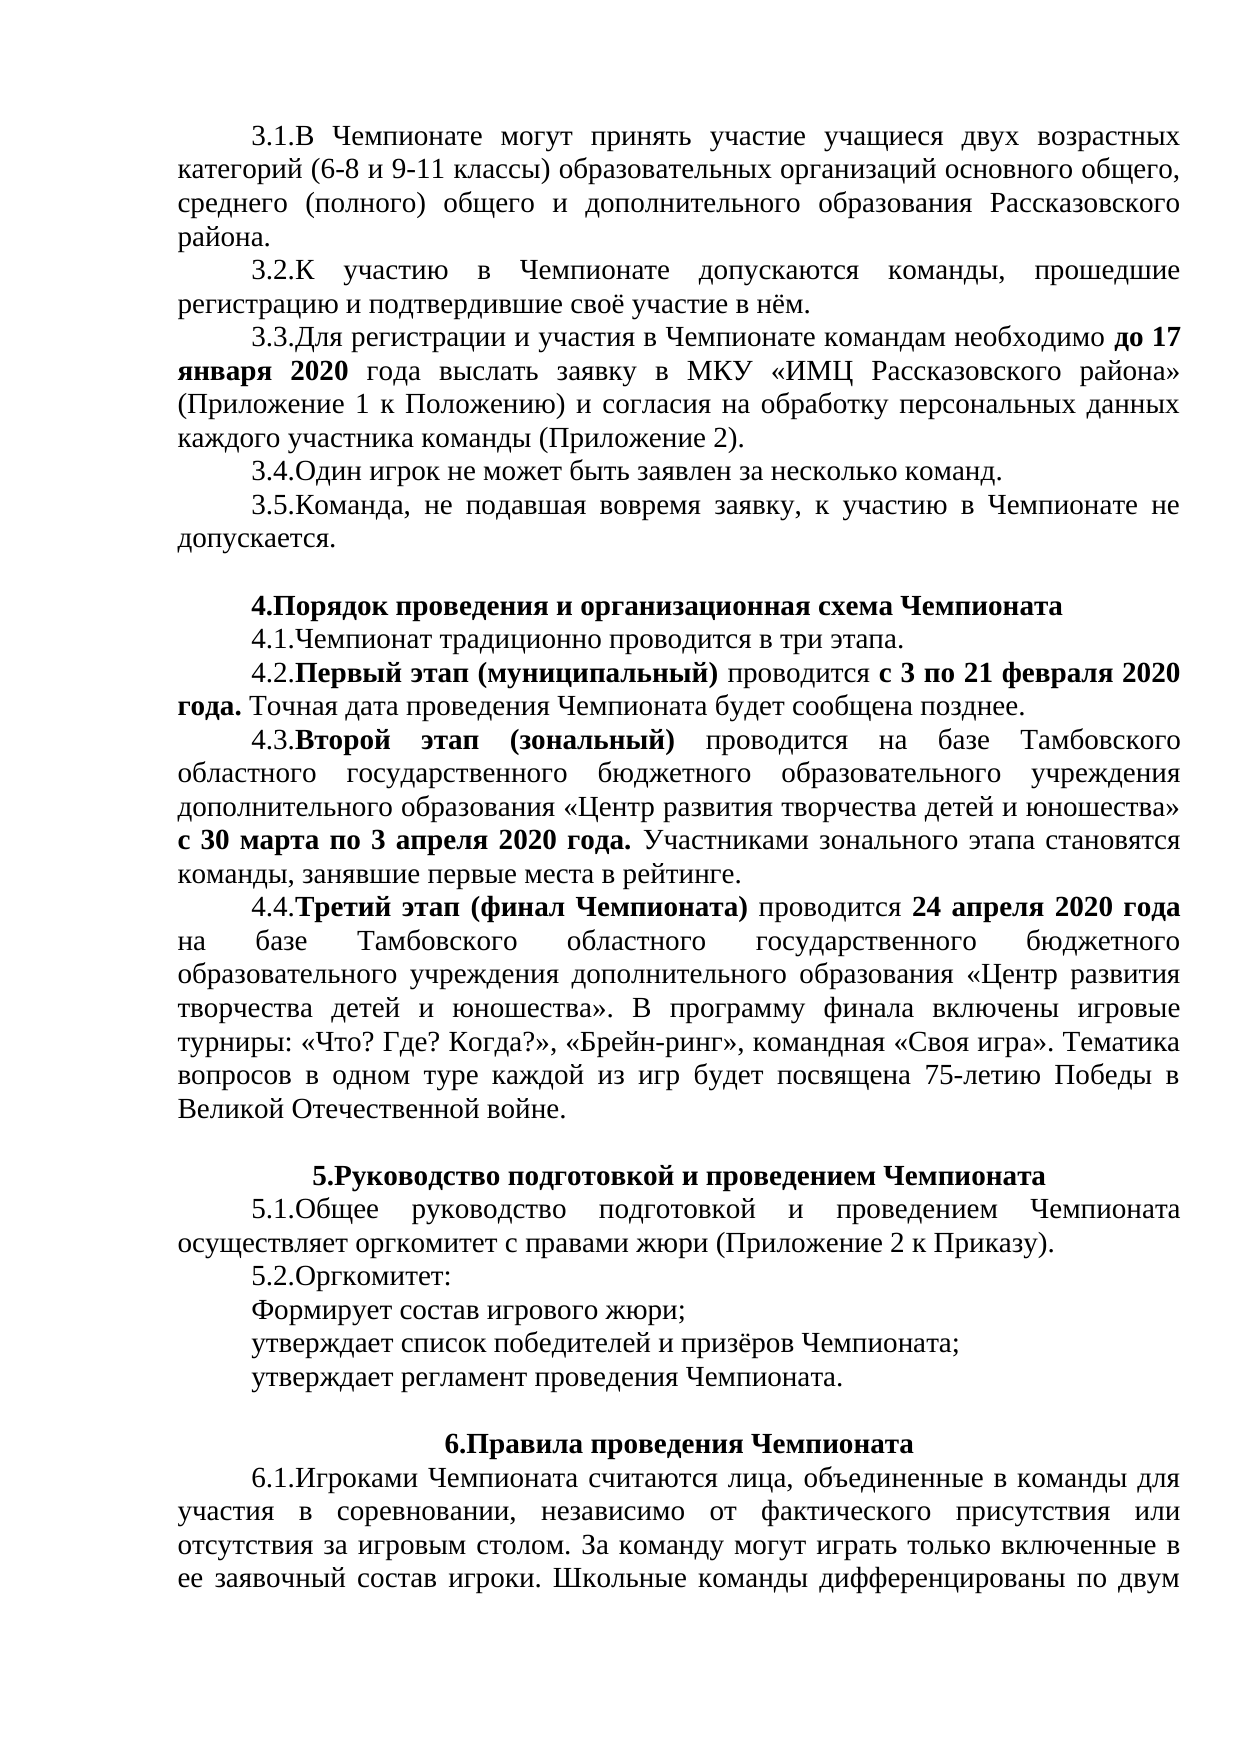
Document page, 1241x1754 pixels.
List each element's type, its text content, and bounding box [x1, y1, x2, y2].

text 5.1.Общее руководство подготовкой и проведением Чемпионата осуществляет оргкомитет с правами жюри (Приложение 2 к Приказу). [177, 1191, 1181, 1258]
text 3.2.К участию в Чемпионате допускаются команды, прошедшие регистрацию и подтвердившие своё участие в нём. [177, 252, 1181, 319]
text 6.1.Игроками Чемпионата считаются лица, объединенные в команды для участия в соревновании, независимо от фактического присутствия или отсутствия за игровым столом. За команду могут играть только включенные в ее заявочный состав игроки. Школьные команды дифференцированы по двум [177, 1460, 1181, 1594]
text 5.Руководство подготовкой и проведением Чемпионата [177, 1158, 1181, 1191]
text утверждает список победителей и призёров Чемпионата; [177, 1326, 1181, 1359]
text 3.3.Для регистрации и участия в Чемпионате командам необходимо до 17 января 2020 года выслать заявку в МКУ «ИМЦ Рассказовского района» (Приложение 1 к Положению) и согласия на обработку персональных данных каждого участника команды (Приложение 2). [177, 319, 1181, 453]
text утверждает регламент проведения Чемпионата. [177, 1359, 1181, 1393]
text 5.2.Оргкомитет: [177, 1258, 1181, 1292]
text 4.3.Второй этап (зональный) проводится на базе Тамбовского областного государственного бюджетного образовательного учреждения дополнительного образования «Центр развития творчества детей и юношества» с 30 марта по 3 апреля 2020 года. Участниками зонального этапа становятся команды, занявшие первые места в рейтинге. [177, 722, 1181, 889]
text 3.4.Один игрок не может быть заявлен за несколько команд. [177, 453, 1181, 487]
text 4.2.Первый этап (муниципальный) проводится с 3 по 21 февраля 2020 года. Точная дата проведения Чемпионата будет сообщена позднее. [177, 655, 1181, 722]
text 4.Порядок проведения и организационная схема Чемпионата [177, 588, 1181, 621]
text 3.5.Команда, не подавшая вовремя заявку, к участию в Чемпионате не допускается. [177, 487, 1181, 554]
text 6.Правила проведения Чемпионата [177, 1426, 1181, 1460]
text 4.4.Третий этап (финал Чемпионата) проводится 24 апреля 2020 года на базе Тамбовского областного государственного бюджетного образовательного учреждения дополнительного образования «Центр развития творчества детей и юношества». В программу финала включены игровые турниры: «Что? Где? Когда?», «Брейн-ринг», командная «Своя игра». Тематика вопросов в одном туре каждой из игр будет посвящена 75-летию Победы в Великой Отечественной войне. [177, 889, 1181, 1124]
text 3.1.В Чемпионате могут принять участие учащиеся двух возрастных категорий (6-8 и 9-11 классы) образовательных организаций основного общего, среднего (полного) общего и дополнительного образования Рассказовского района. [177, 118, 1181, 252]
text Формирует состав игрового жюри; [177, 1292, 1181, 1326]
text 4.1.Чемпионат традиционно проводится в три этапа. [177, 621, 1181, 655]
